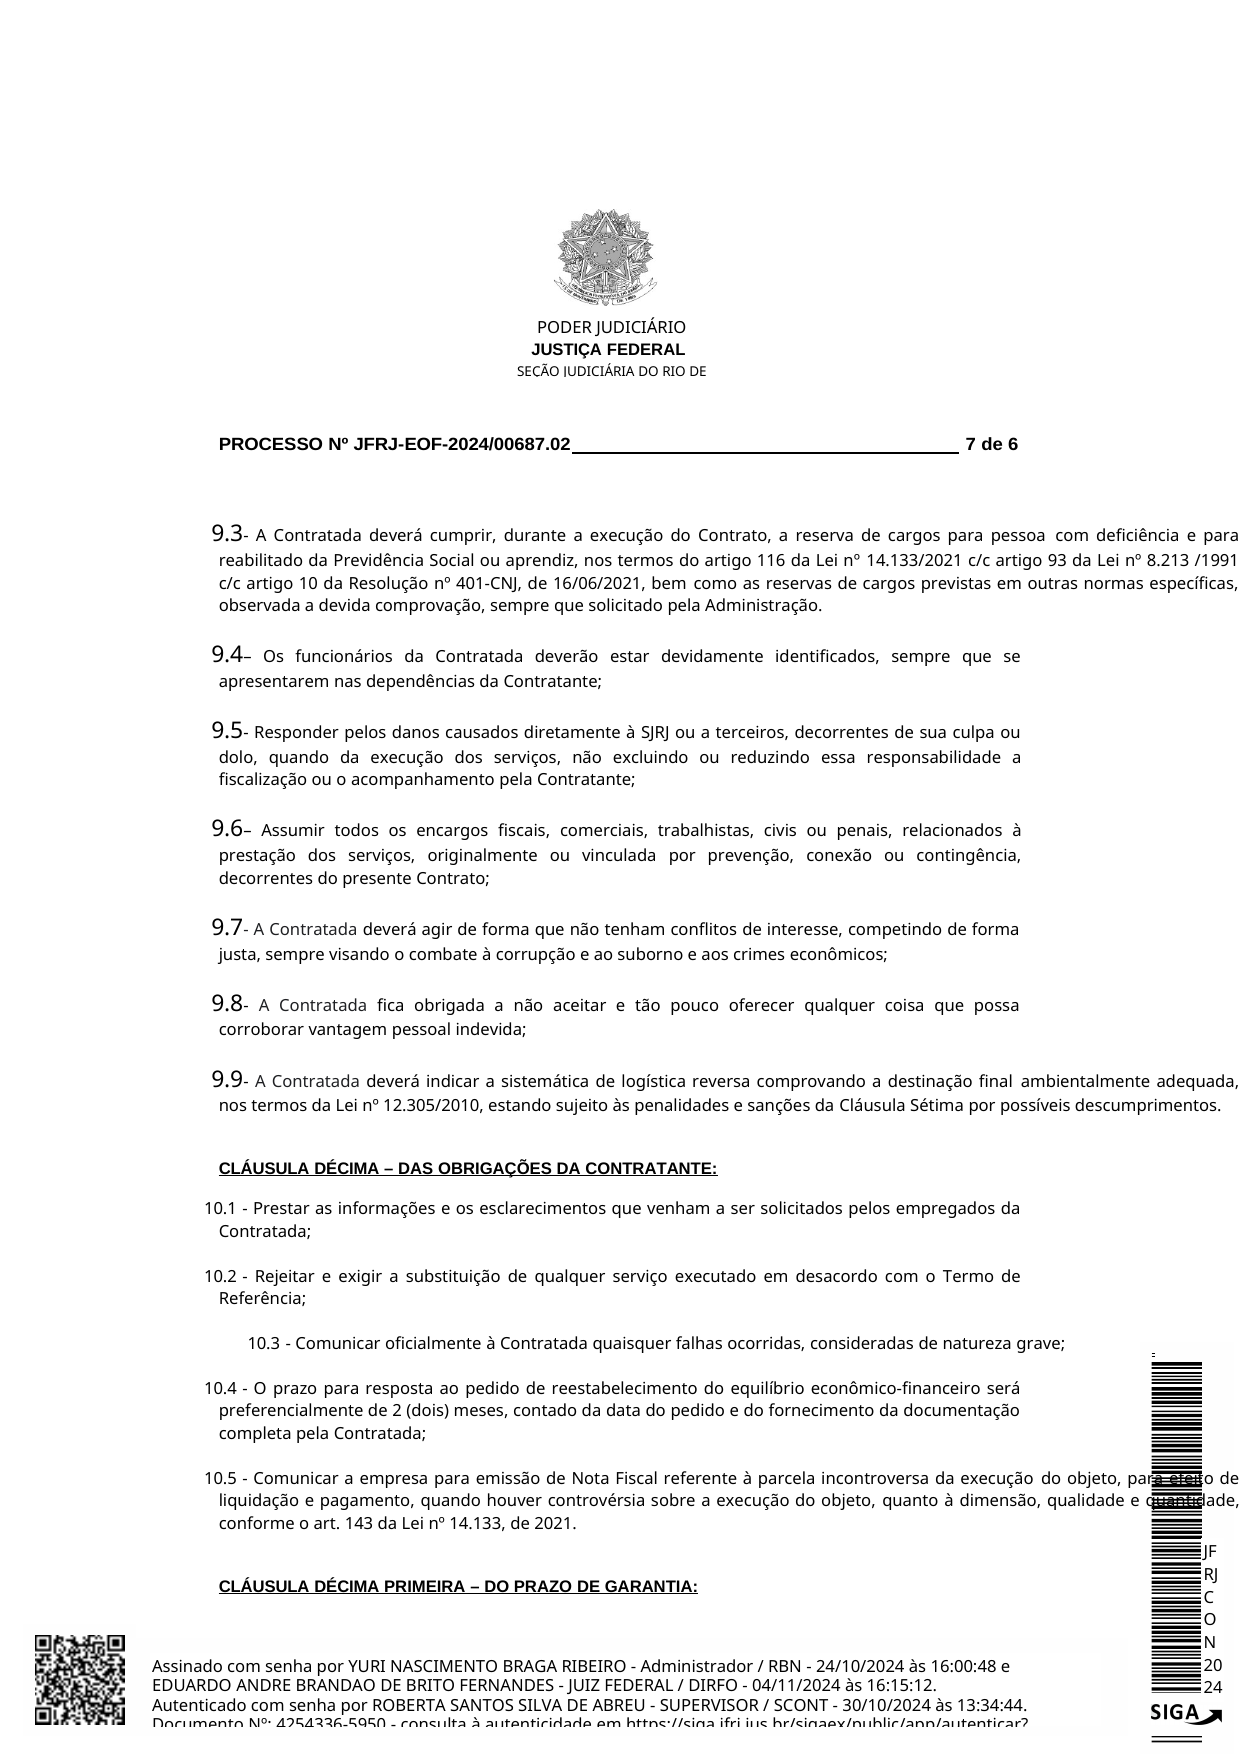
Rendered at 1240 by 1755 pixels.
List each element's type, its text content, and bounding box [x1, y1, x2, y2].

list - Prestar as informações e os esclarecimentos que venham a ser solicitados pelos empregados da Contratada; [180, 1197, 1021, 1242]
list - O prazo para resposta ao pedido de reestabelecimento do equilíbrio econômico-financeiro será preferencialmente de 2 (dois) meses, contado da data do pedido e do fornecimento da documentação completa pela Contratada; [180, 1376, 1022, 1444]
subtitle CLÁUSULA DÉCIMA – DAS OBRIGAÇÕES DA CONTRATANTE: [218, 1159, 1239, 1178]
list - Rejeitar e exigir a substituição de qualquer serviço executado em desacordo com o Termo de Referência; [180, 1264, 1022, 1309]
list - A Contratada deverá cumprir, durante a execução do Contrato, a reserva de cargos para pessoa com deficiência e para reabilitado da Previdência Social ou aprendiz, nos termos do artigo 116 da Lei nº 14.133/2021 c/c artigo 93 da Lei nº 8.213 /1991 c/c artigo 10 da Resolução nº 401-CNJ, de 16/06/2021, bem como as reservas de cargos previstas em outras normas específicas, observada a devida comprovação, sempre que solicitado pela Administração. [187, 517, 1239, 617]
list - Comunicar a empresa para emissão de Nota Fiscal referente à parcela incontroversa da execução do objeto, para efeito de liquidação e pagamento, quando houver controvérsia sobre a execução do objeto, quanto à dimensão, qualidade e quantidade, conforme o art. 143 da Lei nº 14.133, de 2021. [180, 1466, 1140, 1534]
list - A Contratada deverá indicar a sistemática de logística reversa comprovando a destinação final ambientalmente adequada, nos termos da Lei nº 12.305/2010, estando sujeito às penalidades e sanções da Cláusula Sétima por possíveis descumprimentos. [187, 1063, 1239, 1117]
list - Responder pelos danos causados diretamente à SJRJ ou a terceiros, decorrentes de sua culpa ou dolo, quando da execução dos serviços, não excluindo ou reduzindo essa responsabilidade a fiscalização ou o acompanhamento pela Contratante; [187, 714, 1021, 791]
subtitle CLÁUSULA DÉCIMA PRIMEIRA – DO PRAZO DE GARANTIA: [218, 1576, 1140, 1596]
list JFRJCON202400083 [1203, 1540, 1224, 1702]
list – Assumir todos os encargos fiscais, comerciais, trabalhistas, civis ou penais, relacionados à prestação dos serviços, originalmente ou vinculada por prevenção, conexão ou contingência, decorrentes do presente Contrato; [187, 812, 1022, 889]
list – Os funcionários da Contratada deverão estar devidamente identificados, sempre que se apresentarem nas dependências da Contratante; [187, 638, 1021, 692]
list - Comunicar oficialmente à Contratada quaisquer falhas ocorridas, consideradas de natureza grave; [247, 1332, 1239, 1354]
list - A Contratada deverá agir de forma que não tenham conflitos de interesse, competindo de forma justa, sempre visando o combate à corrupção e ao suborno e aos crimes econômicos; [187, 911, 1021, 965]
list - A Contratada fica obrigada a não aceitar e tão pouco oferecer qualquer coisa que possa corroborar vantagem pessoal indevida; [187, 987, 1021, 1041]
